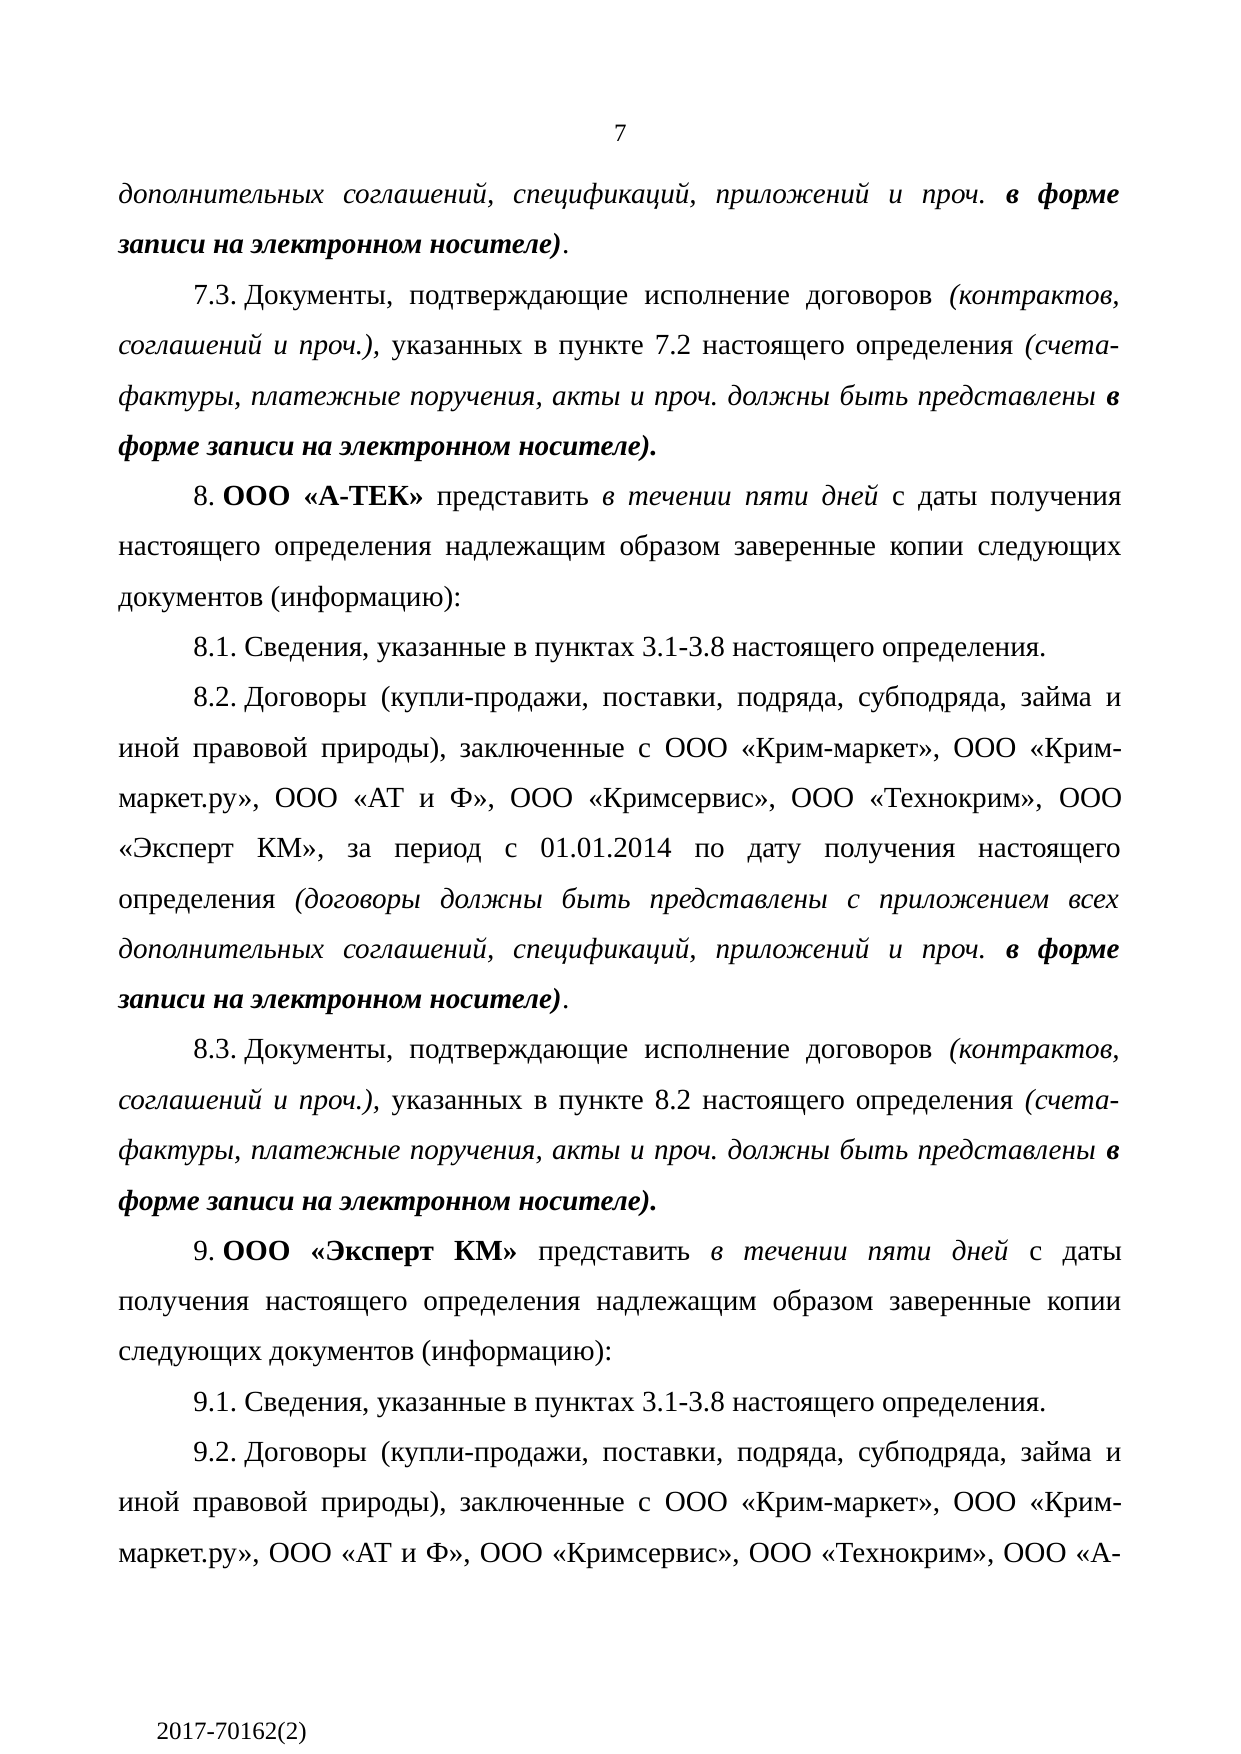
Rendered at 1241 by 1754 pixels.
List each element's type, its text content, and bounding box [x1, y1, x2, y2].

text 9.1. Сведения, указанные в пунктах 3.1-3.8 настоящего определения. [118, 1384, 1122, 1417]
text 7.3. Документы, подтверждающие исполнение договоров (контрактов, соглашений и проч.), указанных в пункте 7.2 настоящего определения (счета-фактуры, платежные поручения, акты и проч. должны быть представлены в форме записи на электронном носителе). [118, 277, 1122, 461]
text 8.2. Договоры (купли-продажи, поставки, подряда, субподряда, займа и иной правовой природы), заключенные с ООО «Крим-маркет», ООО «Крим-маркет.ру», ООО «АТ и Ф», ООО «Кримсервис», ООО «Технокрим», ООО «Эксперт КМ», за период с 01.01.2014 по дату получения настоящего определения (договоры должны быть представлены с приложением всех дополнительных соглашений, спецификаций, приложений и проч. в форме записи на электронном носителе). [118, 679, 1122, 1015]
text 9.2. Договоры (купли-продажи, поставки, подряда, субподряда, займа и иной правовой природы), заключенные с ООО «Крим-маркет», ООО «Крим-маркет.ру», ООО «АТ и Ф», ООО «Кримсервис», ООО «Технокрим», ООО «А- [118, 1434, 1122, 1568]
text дополнительных соглашений, спецификаций, приложений и проч. в форме записи на электронном носителе). [118, 176, 1122, 260]
text 8. ООО «А-ТЕК» представить в течении пяти дней с даты получения настоящего определения надлежащим образом заверенные копии следующих документов (информацию): [118, 478, 1122, 612]
text 8.3. Документы, подтверждающие исполнение договоров (контрактов, соглашений и проч.), указанных в пункте 8.2 настоящего определения (счета-фактуры, платежные поручения, акты и проч. должны быть представлены в форме записи на электронном носителе). [118, 1032, 1122, 1216]
text 9. ООО «Эксперт КМ» представить в течении пяти дней с даты получения настоящего определения надлежащим образом заверенные копии следующих документов (информацию): [118, 1233, 1122, 1367]
text 8.1. Сведения, указанные в пунктах 3.1-3.8 настоящего определения. [118, 629, 1122, 663]
